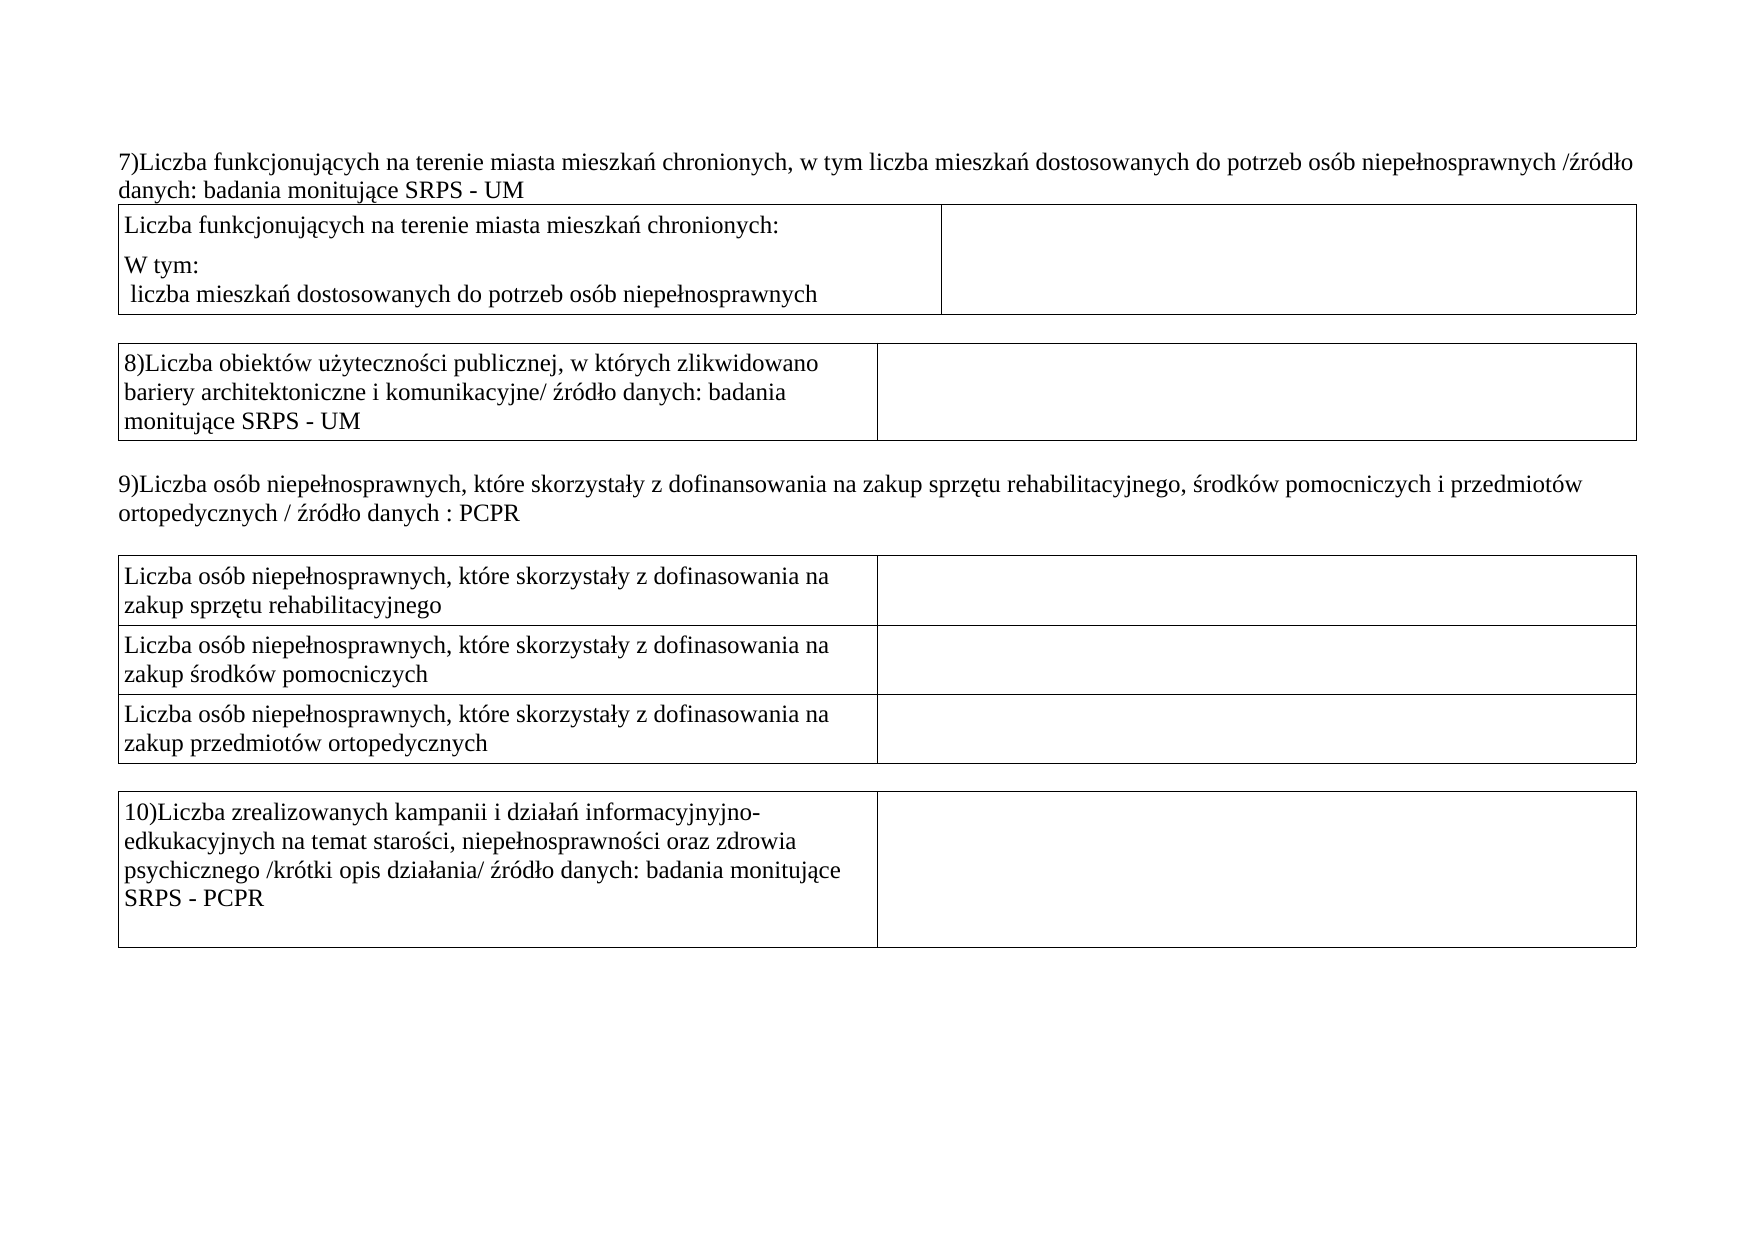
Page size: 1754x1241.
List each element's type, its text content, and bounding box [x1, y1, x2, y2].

table_header 10)Liczba zrealizowanych kampanii i działań informacyjnyjno- edkukacyjnych na temat starości, niepełnosprawności oraz zdrowia psychicznego /krótki opis działania/ źródło danych: badania monitujące SRPS - PCPR [119, 792, 877, 947]
table_header [942, 205, 1636, 245]
table_header 8)Liczba obiektów użyteczności publicznej, w których zlikwidowano bariery architektoniczne i komunikacyjne/ źródło danych: badania monitujące SRPS - UM [119, 344, 877, 440]
table_cell [878, 695, 1636, 763]
table_header [878, 556, 1636, 624]
table_header Liczba osób niepełnosprawnych, które skorzystały z dofinasowania na zakup sprzętu rehabilitacyjnego [119, 556, 877, 624]
table_cell Liczba osób niepełnosprawnych, które skorzystały z dofinasowania na zakup środków pomocniczych [119, 626, 877, 693]
text 7)Liczba funkcjonujących na terenie miasta mieszkań chronionych, w tym liczba mieszkań dostosowanych do potrzeb osób niepełnosprawnych /źródło danych: badania monitujące SRPS - UM [118, 147, 1636, 204]
table_cell [878, 626, 1636, 693]
table_header Liczba funkcjonujących na terenie miasta mieszkań chronionych: [119, 205, 941, 245]
table_header [878, 792, 1636, 947]
table_cell W tym: liczba mieszkań dostosowanych do potrzeb osób niepełnosprawnych [119, 245, 941, 314]
table_cell [942, 245, 1636, 314]
table_cell Liczba osób niepełnosprawnych, które skorzystały z dofinasowania na zakup przedmiotów ortopedycznych [119, 695, 877, 763]
text 9)Liczba osób niepełnosprawnych, które skorzystały z dofinansowania na zakup sprzętu rehabilitacyjnego, środków pomocniczych i przedmiotów ortopedycznych / źródło danych : PCPR [118, 469, 1636, 527]
table_header [878, 344, 1636, 440]
